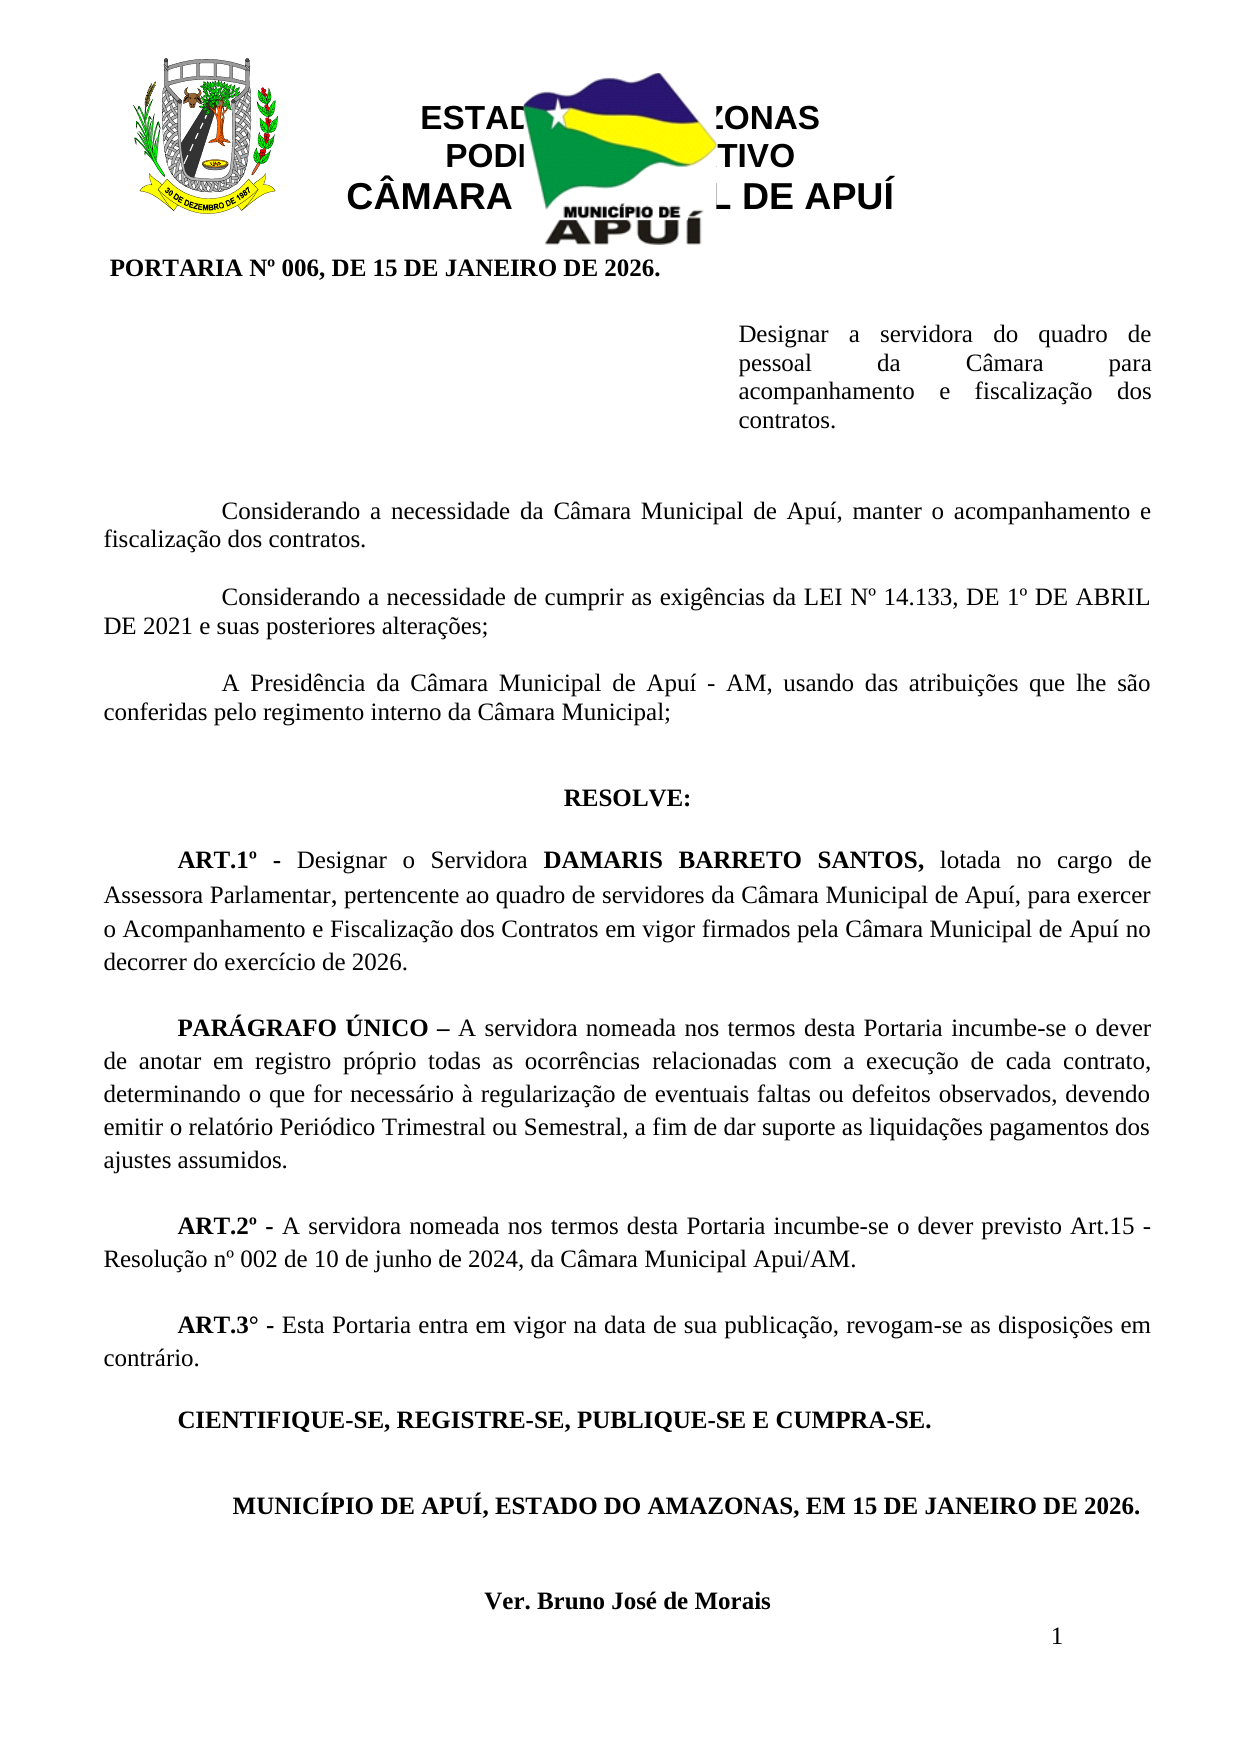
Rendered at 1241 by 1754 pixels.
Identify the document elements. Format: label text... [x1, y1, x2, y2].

text RESOLVE: [103, 783, 1152, 812]
text ART.1º - Designar o Servidora DAMARIS BARRETO SANTOS, lotada no cargo de Assessora Parlamentar, pertencente ao quadro de servidores da Câmara Municipal de Apuí, para exercer o Acompanhamento e Fiscalização dos Contratos em vigor firmados pela Câmara Municipal de Apuí no decorrer do exercício de 2026. [103, 845, 1152, 976]
text Designar a servidora do quadro de pessoal da Câmara para acompanhamento e fiscalização dos contratos. [738, 319, 1152, 434]
text CIENTIFIQUE-SE, REGISTRE-SE, PUBLIQUE-SE E CUMPRA-SE. [103, 1405, 1152, 1433]
text Ver. Bruno José de Morais [103, 1586, 1152, 1614]
text A Presidência da Câmara Municipal de Apuí - AM, usando das atribuições que lhe são conferidas pelo regimento interno da Câmara Municipal; [103, 668, 1152, 726]
text MUNICÍPIO DE APUÍ, ESTADO DO AMAZONAS, EM 15 DE JANEIRO DE 2026. [103, 1491, 1152, 1520]
text PARÁGRAFO ÚNICO – A servidora nomeada nos termos desta Portaria incumbe-se o dever de anotar em registro próprio todas as ocorrências relacionadas com a execução de cada contrato, determinando o que for necessário à regularização de eventuais faltas ou defeitos observados, devendo emitir o relatório Periódico Trimestral ou Semestral, a fim de dar suporte as liquidações pagamentos dos ajustes assumidos. [103, 1013, 1152, 1174]
text Considerando a necessidade de cumprir as exigências da LEI Nº 14.133, DE 1º DE ABRIL DE 2021 e suas posteriores alterações; [103, 582, 1152, 639]
text PORTARIA Nº 006, DE 15 DE JANEIRO DE 2026. [103, 253, 1152, 282]
text ART.2º - A servidora nomeada nos termos desta Portaria incumbe-se o dever previsto Art.15 - Resolução nº 002 de 10 de junho de 2024, da Câmara Municipal Apui/AM. [103, 1211, 1152, 1273]
text ART.3° - Esta Portaria entra em vigor na data de sua publicação, revogam-se as disposições em contrário. [103, 1310, 1152, 1372]
text Considerando a necessidade da Câmara Municipal de Apuí, manter o acompanhamento e fiscalização dos contratos. [103, 496, 1152, 553]
